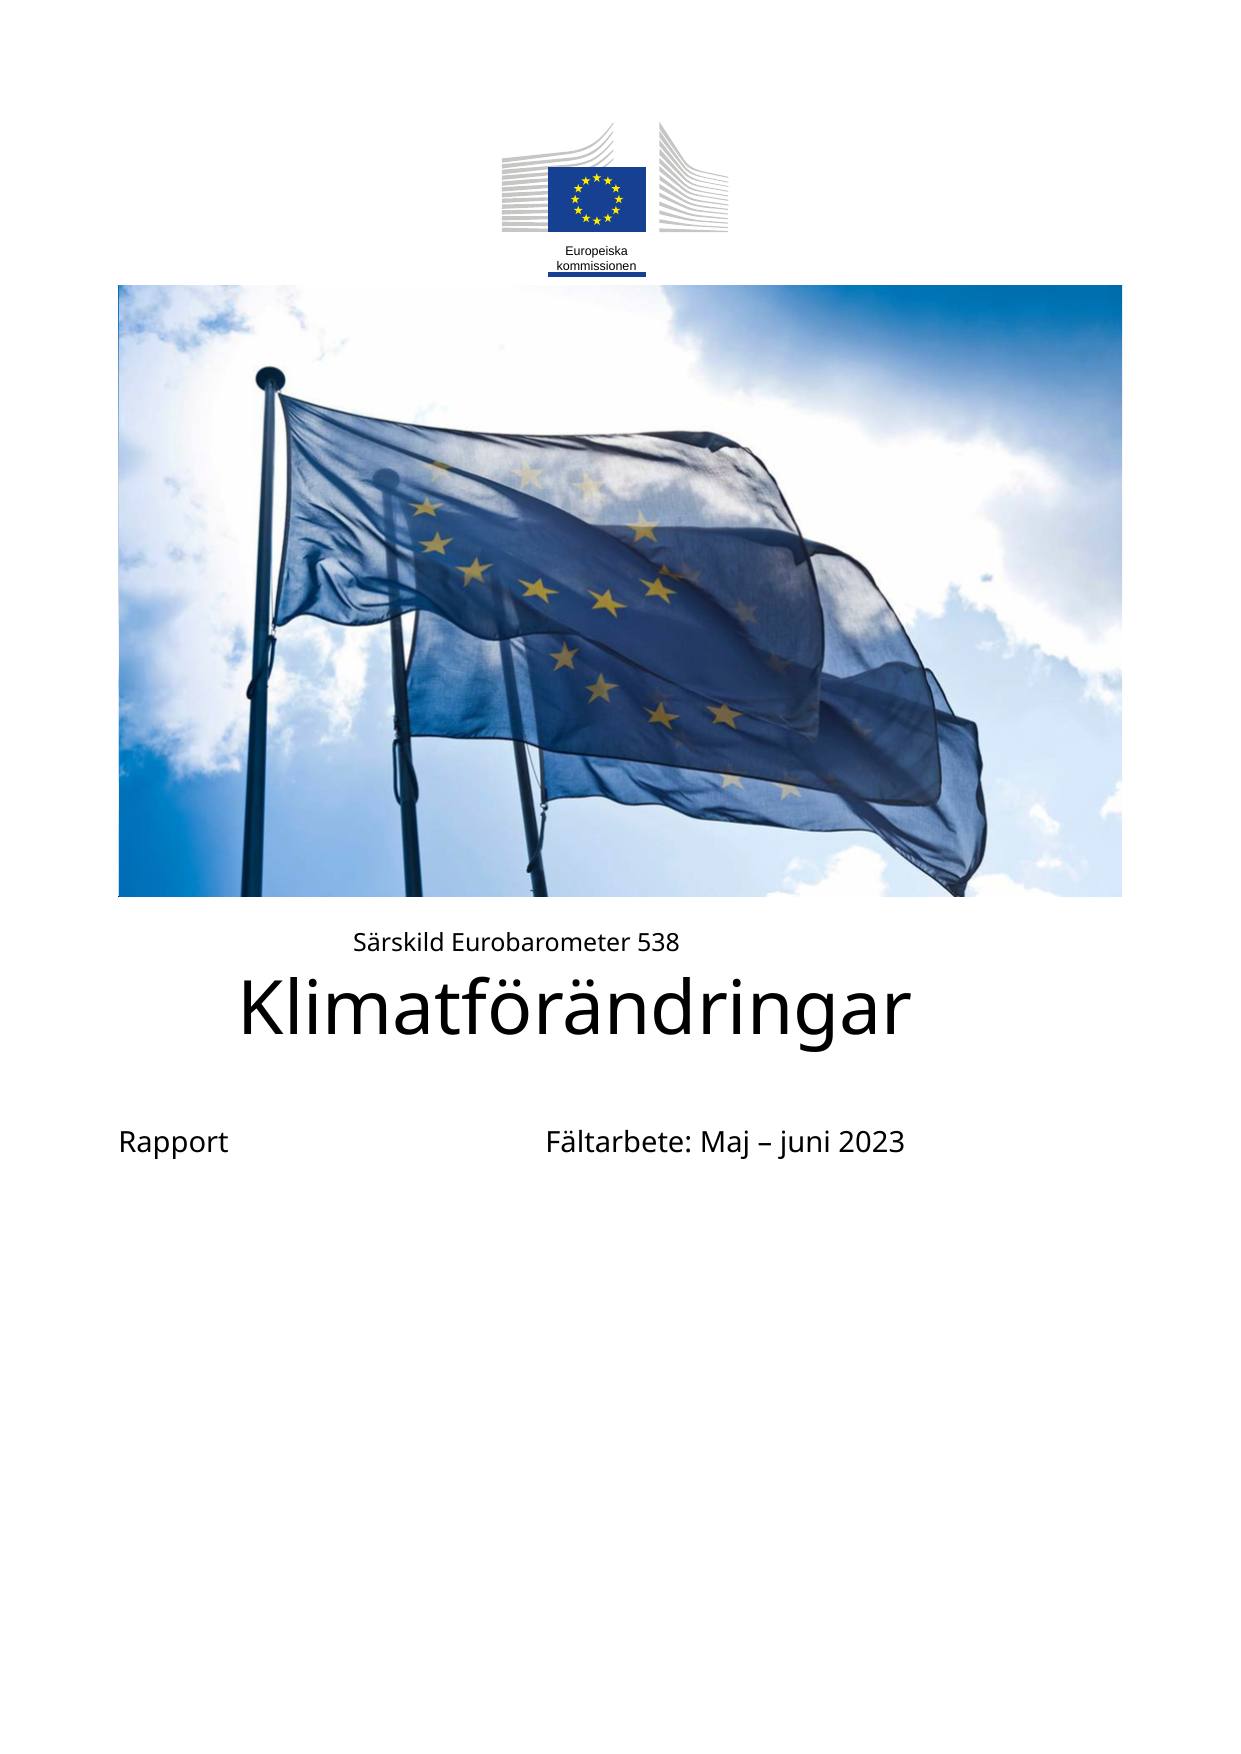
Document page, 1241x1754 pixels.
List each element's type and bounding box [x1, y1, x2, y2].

picture [118, 285, 1123, 897]
